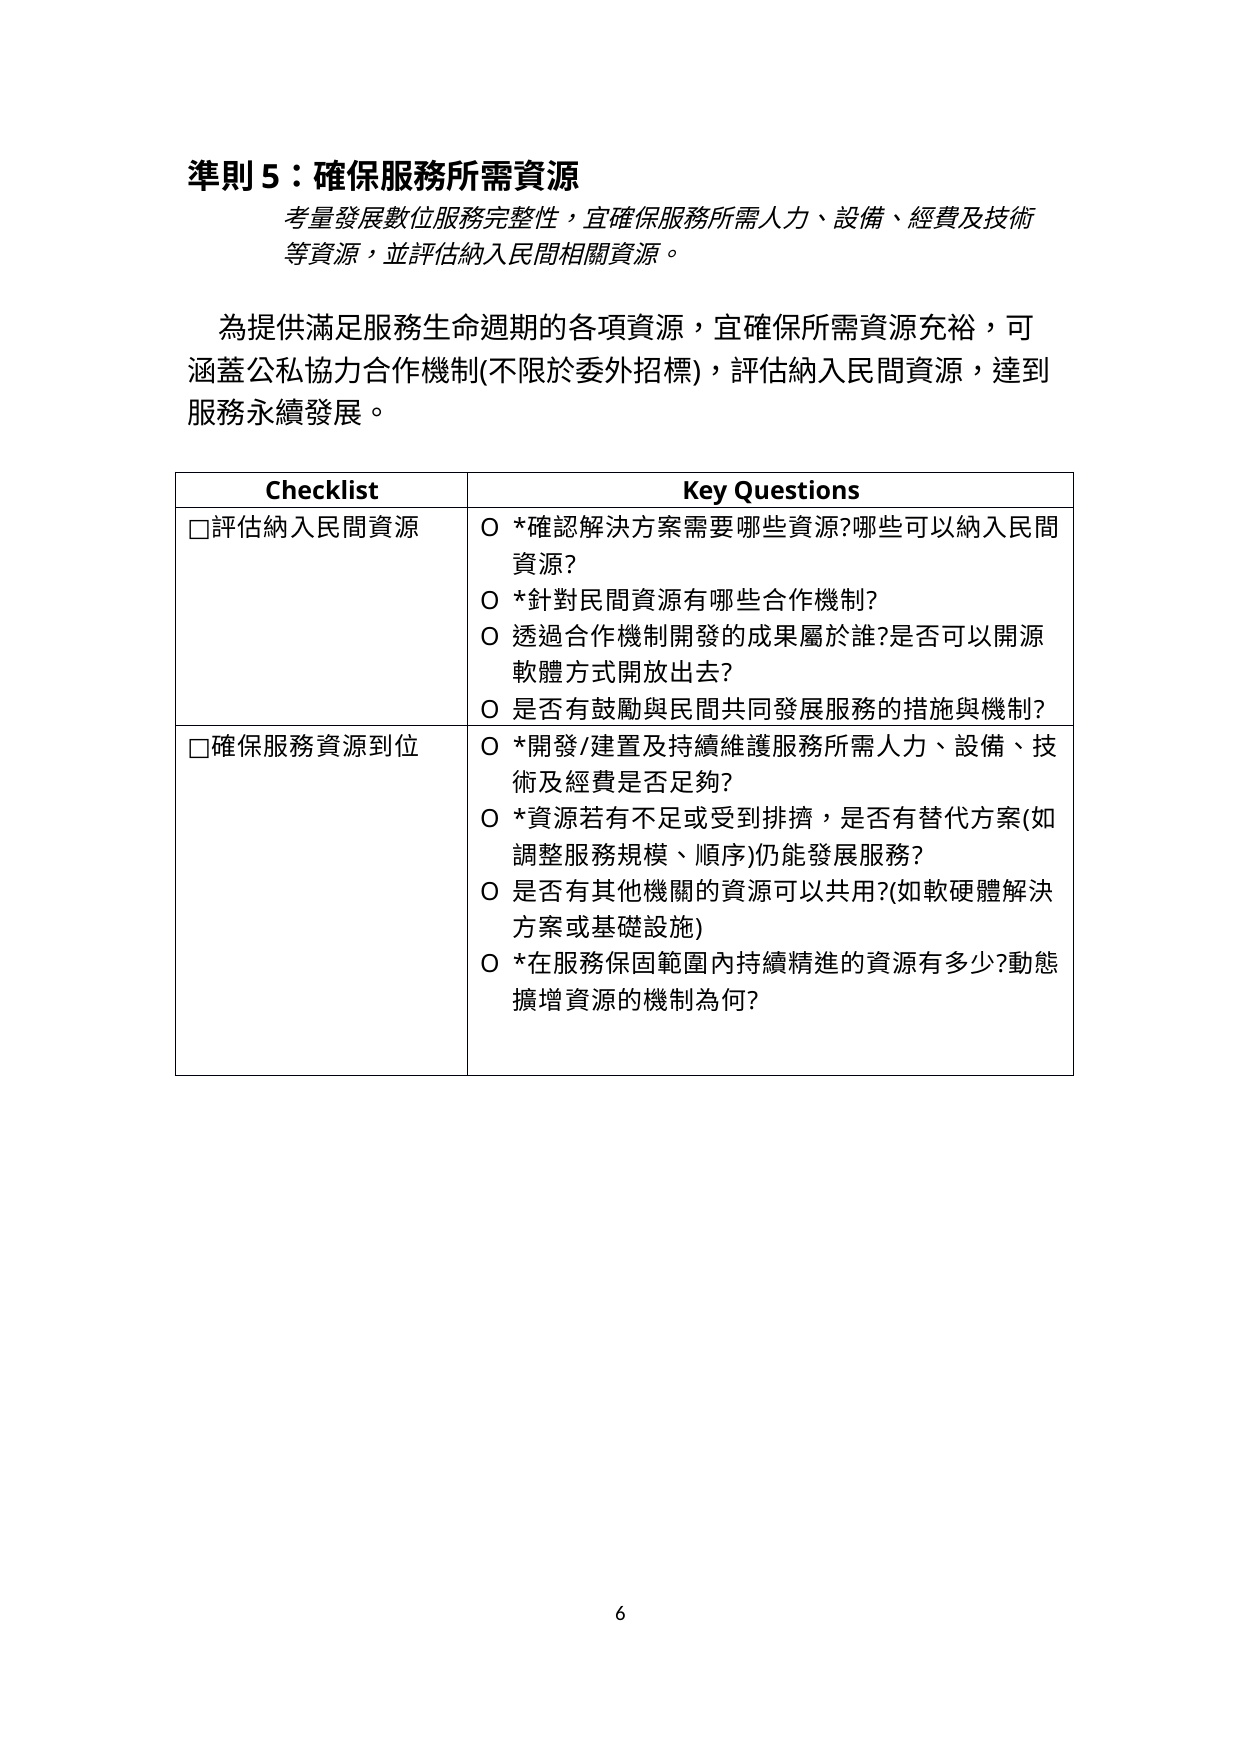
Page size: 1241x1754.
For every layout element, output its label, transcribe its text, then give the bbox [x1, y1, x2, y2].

text 準則5：確保服務所需資源 [187, 150, 1053, 198]
table_cell *開發/建置及持續維護服務所需人力、設備、技術及經費是否足夠? *資源若有不足或受到排擠，是否有替代方案(如調整服務規模、順序)仍能發展服務? 是否有其他機關的資源可以共用?(如軟硬體解決方案或基礎設施) *在服務保固範圍內持續精進的資源有多少?動態擴增資源的機制為何? [468, 726, 1073, 1075]
text 考量發展數位服務完整性，宜確保服務所需人力、設備、經費及技術等資源，並評估納入民間相關資源。 [282, 198, 1053, 271]
table_header Checklist [176, 473, 467, 507]
table_cell *確認解決方案需要哪些資源?哪些可以納入民間資源? *針對民間資源有哪些合作機制? 透過合作機制開發的成果屬於誰?是否可以開源軟體方式開放出去? 是否有鼓勵與民間共同發展服務的措施與機制? [468, 508, 1073, 725]
table_cell □確保服務資源到位 [176, 726, 467, 1075]
table_cell □評估納入民間資源 [176, 508, 467, 725]
table_header Key Questions [468, 473, 1073, 507]
text 為提供滿足服務生命週期的各項資源，宜確保所需資源充裕，可涵蓋公私協力合作機制(不限於委外招標)，評估納入民間資源，達到服務永續發展。 [187, 305, 1053, 432]
